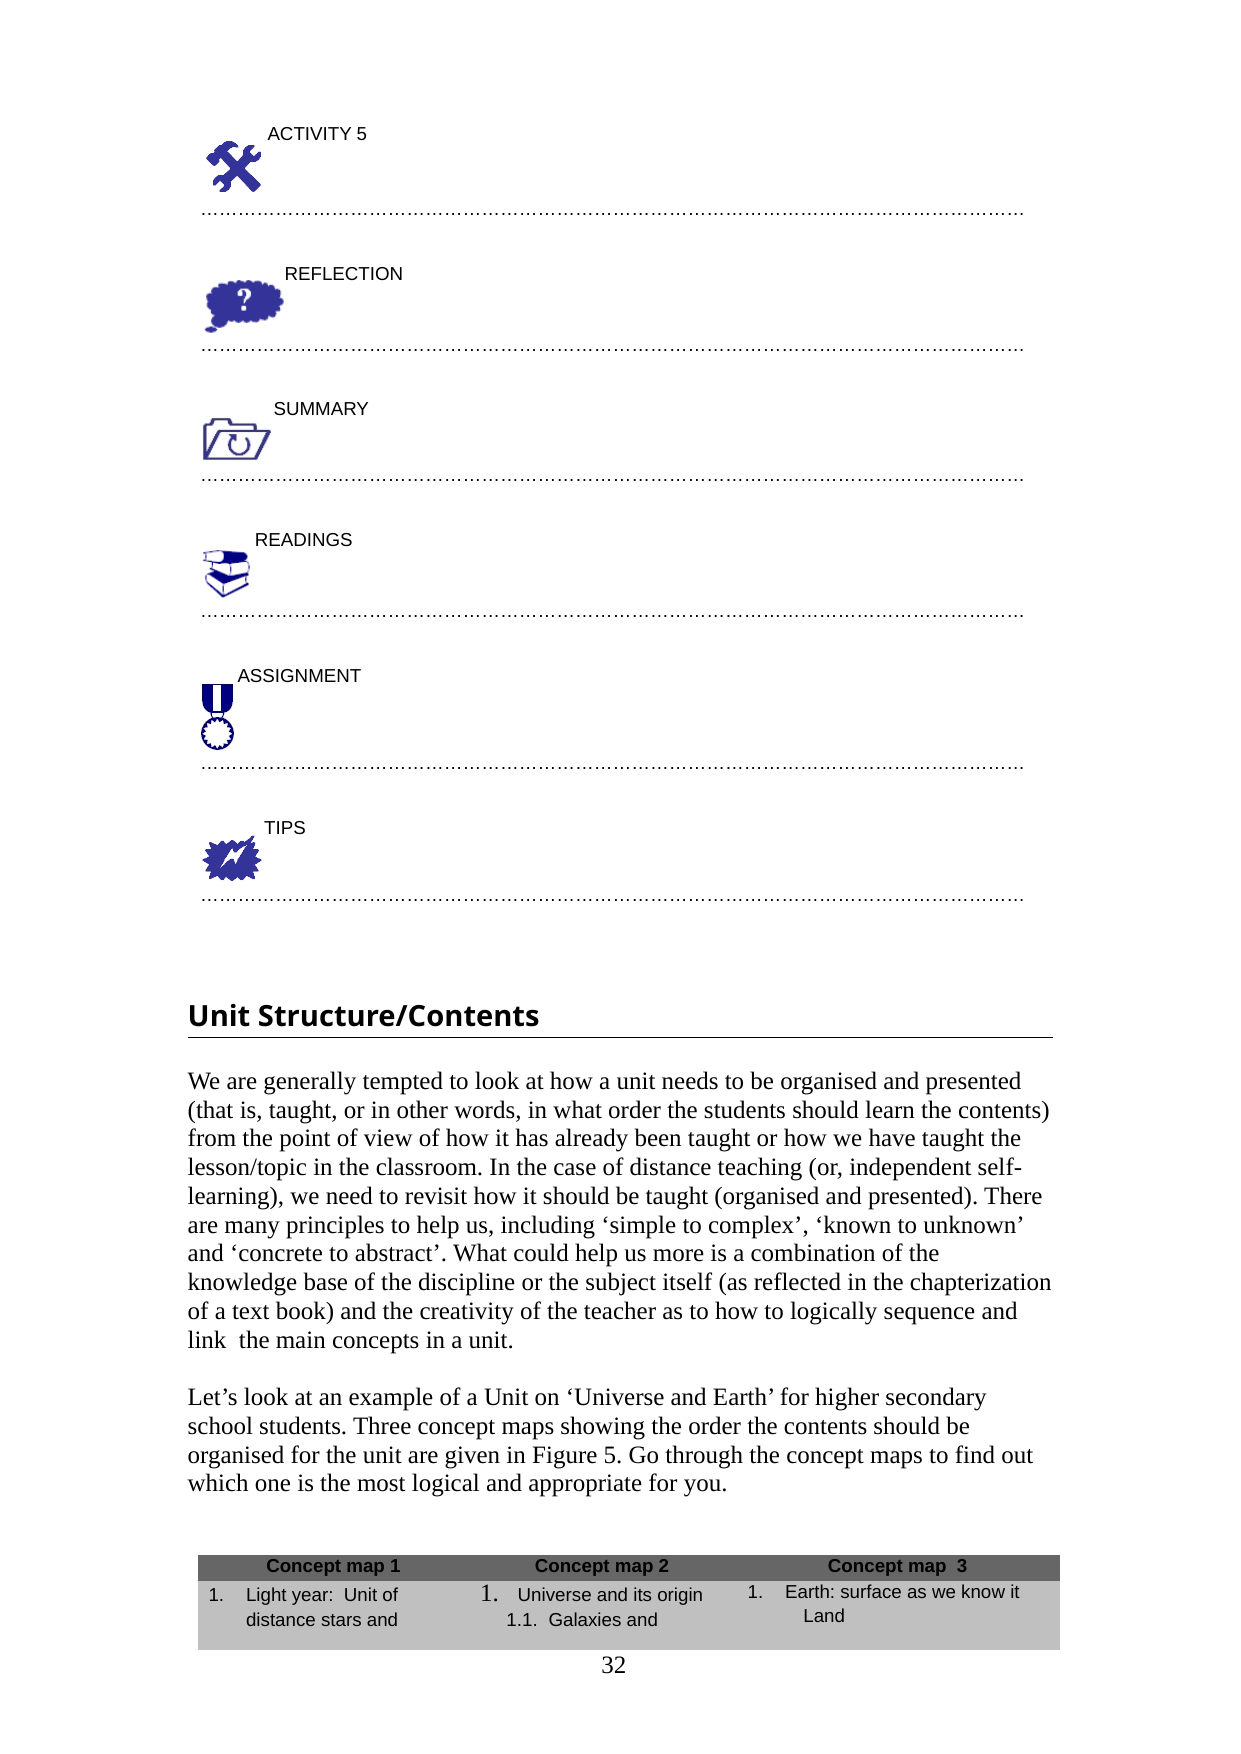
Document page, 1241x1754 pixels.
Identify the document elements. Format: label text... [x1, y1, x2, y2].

text …………………………………………………………………………………………………………………… [200, 198, 1036, 219]
text …………………………………………………………………………………………………………………… [200, 464, 1036, 485]
text READINGS [200, 528, 1036, 600]
text ASSIGNMENT [200, 664, 1036, 752]
text TIPS [200, 817, 1036, 884]
table_cell Light year: Unit of distance stars and galaxies Universe – Colonies of stars – Galaxies Constellation – group of bright stars Solar system – part of Milky Way Big-bang Hypothesis Solar system – Sun+9 planets (earth) Earth – Atmosphere, Hydrosphere, Lithosphere Rock cycle – three major groups of Rocks Earth – Crust, Mantle, Core [198, 1581, 469, 1650]
table_cell Universe and its origin Galaxies and constellations Light year Milky way Solar systems Earth Atmosphere Hydrosphere Lithosphere (Rocks) Structure of Earth [469, 1581, 735, 1650]
table_header Concept map 2 [469, 1555, 735, 1581]
text ACTIVITY 5 [200, 122, 1036, 198]
table_header Concept map 1 [198, 1555, 469, 1581]
text SUMMARY [200, 398, 1036, 464]
table_header Concept map 3 [735, 1555, 1060, 1581]
text …………………………………………………………………………………………………………………… [200, 752, 1036, 774]
text Let’s look at an example of a Unit on ‘Universe and Earth’ for higher secondary school students. Three concept maps showing the order the contents should be organised for the unit are given in Figure 5. Go through the concept maps to find out which one is the most logical and appropriate for you. [187, 1382, 1053, 1497]
table_cell Earth: surface as we know it Land [735, 1581, 1060, 1650]
text We are generally tempted to look at how a unit needs to be organised and presented (that is, taught, or in other words, in what order the students should learn the contents) from the point of view of how it has already been taught or how we have taught the lesson/topic in the classroom. In the case of distance teaching (or, independent self-learning), we need to revisit how it should be taught (organised and presented). There are many principles to help us, including ‘simple to complex’, ‘known to unknown’ and ‘concrete to abstract’. What could help us more is a combination of the knowledge base of the discipline or the subject itself (as reflected in the chapterization of a text book) and the creativity of the teacher as to how to logically sequence and link the main concepts in a unit. [187, 1066, 1053, 1353]
text REFLECTION [200, 262, 1036, 333]
text Unit Structure/Contents [187, 995, 1053, 1037]
text …………………………………………………………………………………………………………………… [200, 600, 1036, 621]
text …………………………………………………………………………………………………………………… [200, 333, 1036, 355]
text …………………………………………………………………………………………………………………… [200, 884, 1036, 905]
